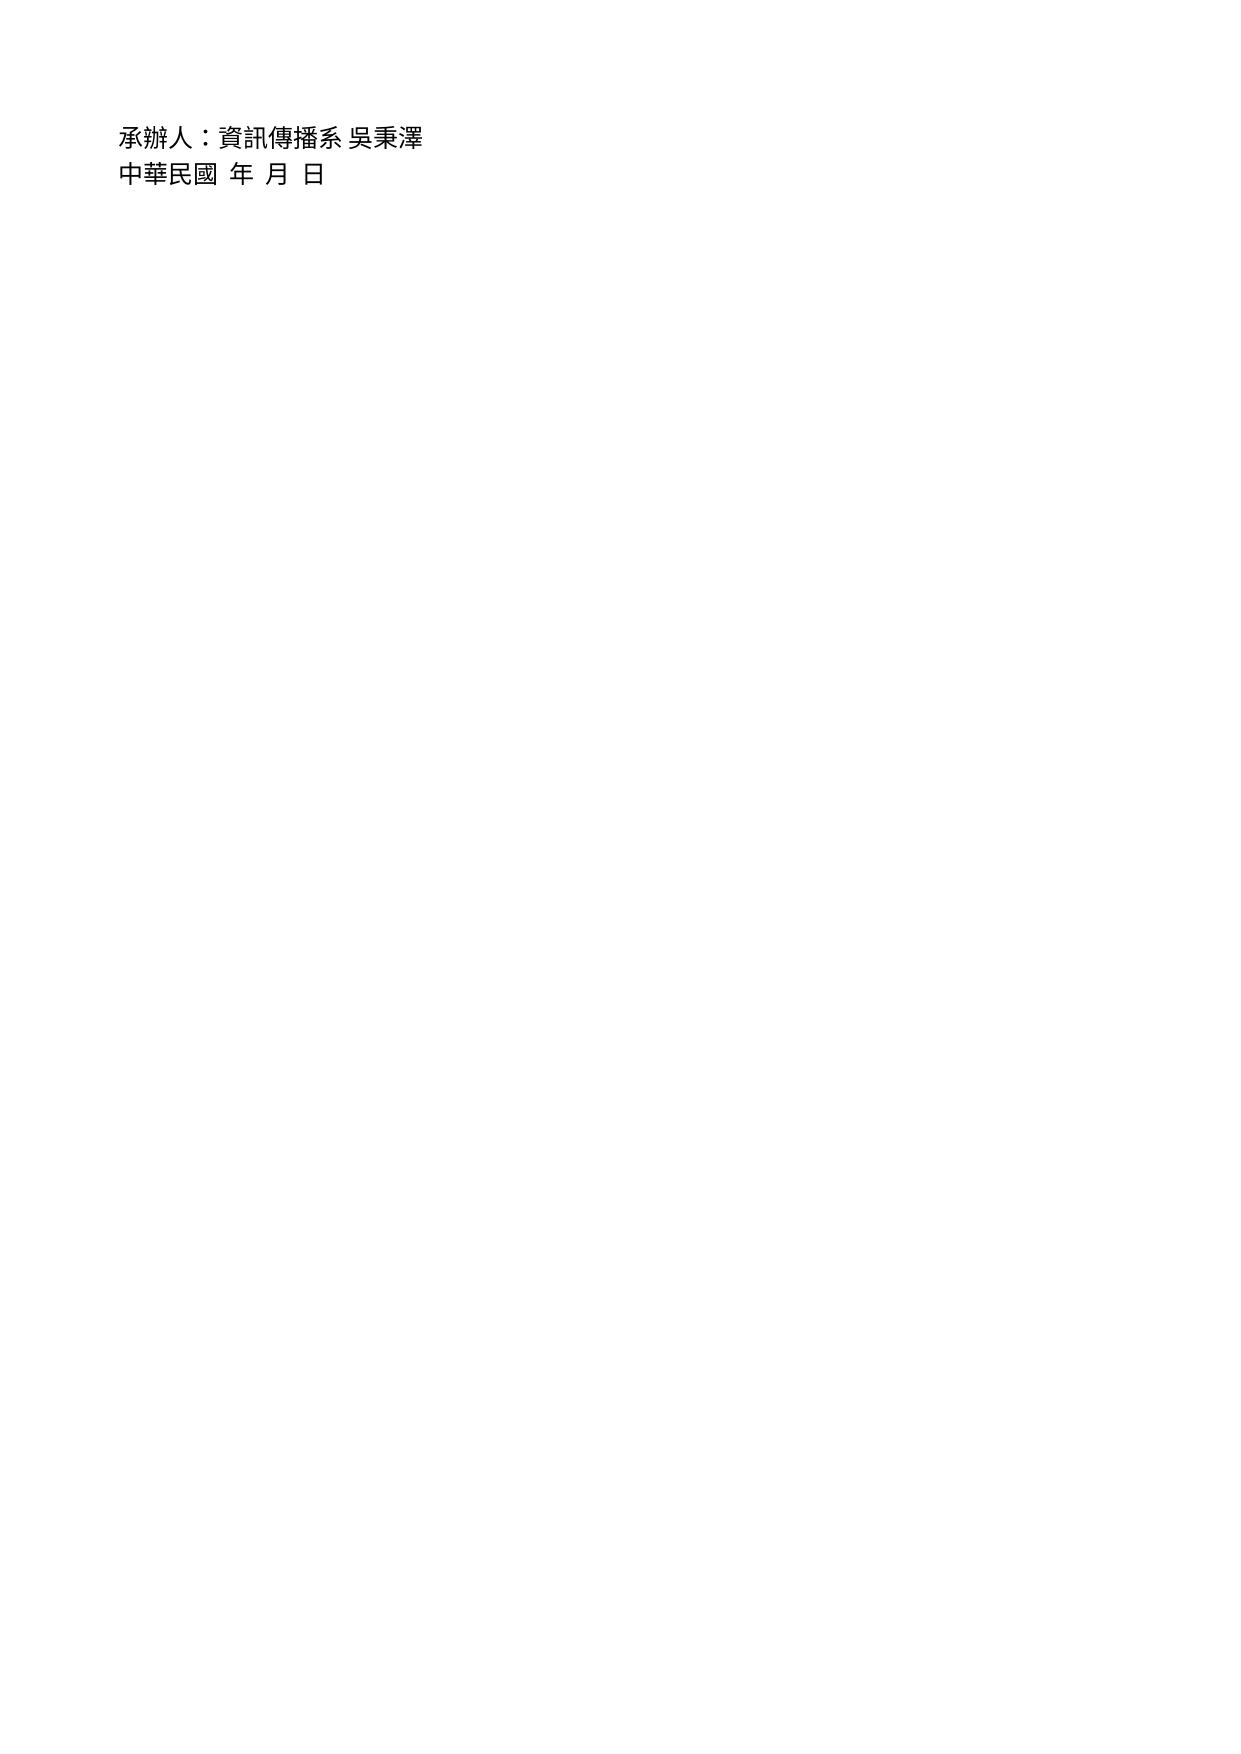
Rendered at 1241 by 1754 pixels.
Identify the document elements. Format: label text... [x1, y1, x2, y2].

text 中華民國 年 月 日 [118, 154, 1122, 191]
text 承辦人：資訊傳播系 吳秉澤 [118, 118, 1122, 154]
